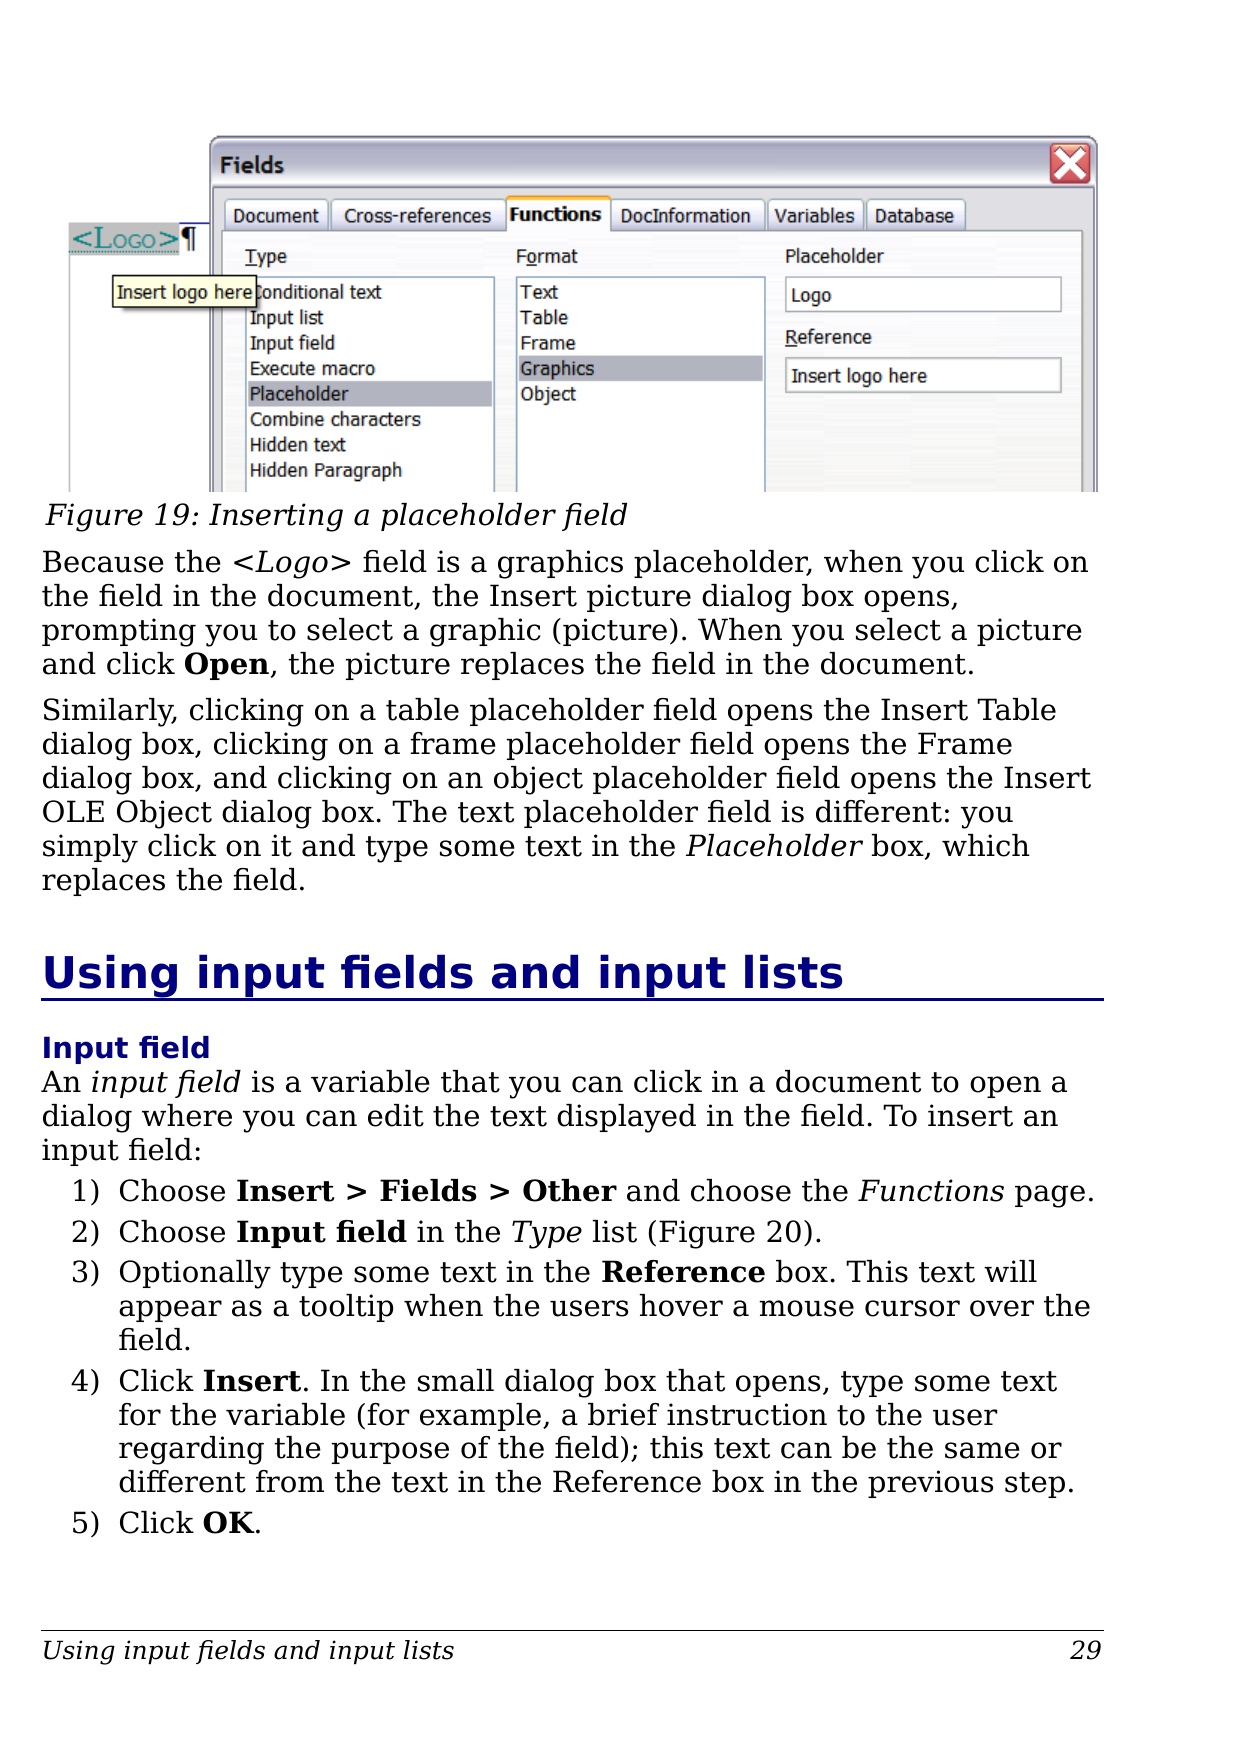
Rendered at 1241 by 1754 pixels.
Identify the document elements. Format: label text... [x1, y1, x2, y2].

text Because the <Logo> field is a graphics placeholder, when you click on the field in the document, the Insert picture dialog box opens, prompting you to select a graphic (picture). When you select a picture and click Open, the picture replaces the field in the document. [41, 545, 1104, 681]
list An input field is a variable that you can click in a document to open a dialog where you can edit the text displayed in the field. To insert an input field: [41, 1066, 1104, 1168]
list Click Insert. In the small dialog box that opens, type some text for the variable (for example, a brief instruction to the user regarding the purpose of the field); this text can be the same or different from the text in the Reference box in the previous step. [100, 1363, 1104, 1500]
text Figure 19: Inserting a placeholder field [46, 498, 1100, 532]
text Similarly, clicking on a table placeholder field opens the Insert Table dialog box, clicking on a frame placeholder field opens the Frame dialog box, and clicking on an object placeholder field opens the Insert OLE Object dialog box. The text placeholder field is different: you simply click on it and type some text in the Placeholder box, which replaces the field. [41, 694, 1104, 897]
list Click OK. [100, 1506, 1104, 1540]
subtitle Using input fields and input lists [41, 947, 1104, 998]
list Optionally type some text in the Reference box. This text will appear as a tooltip when the users hover a mouse cursor over the field. [100, 1255, 1104, 1357]
text Input field [41, 1032, 1104, 1066]
picture [45, 118, 1101, 492]
list Choose Input field in the Type list (Figure 20). [100, 1214, 1104, 1249]
list Choose Insert > Fields > Other and choose the Functions page. [100, 1174, 1104, 1208]
